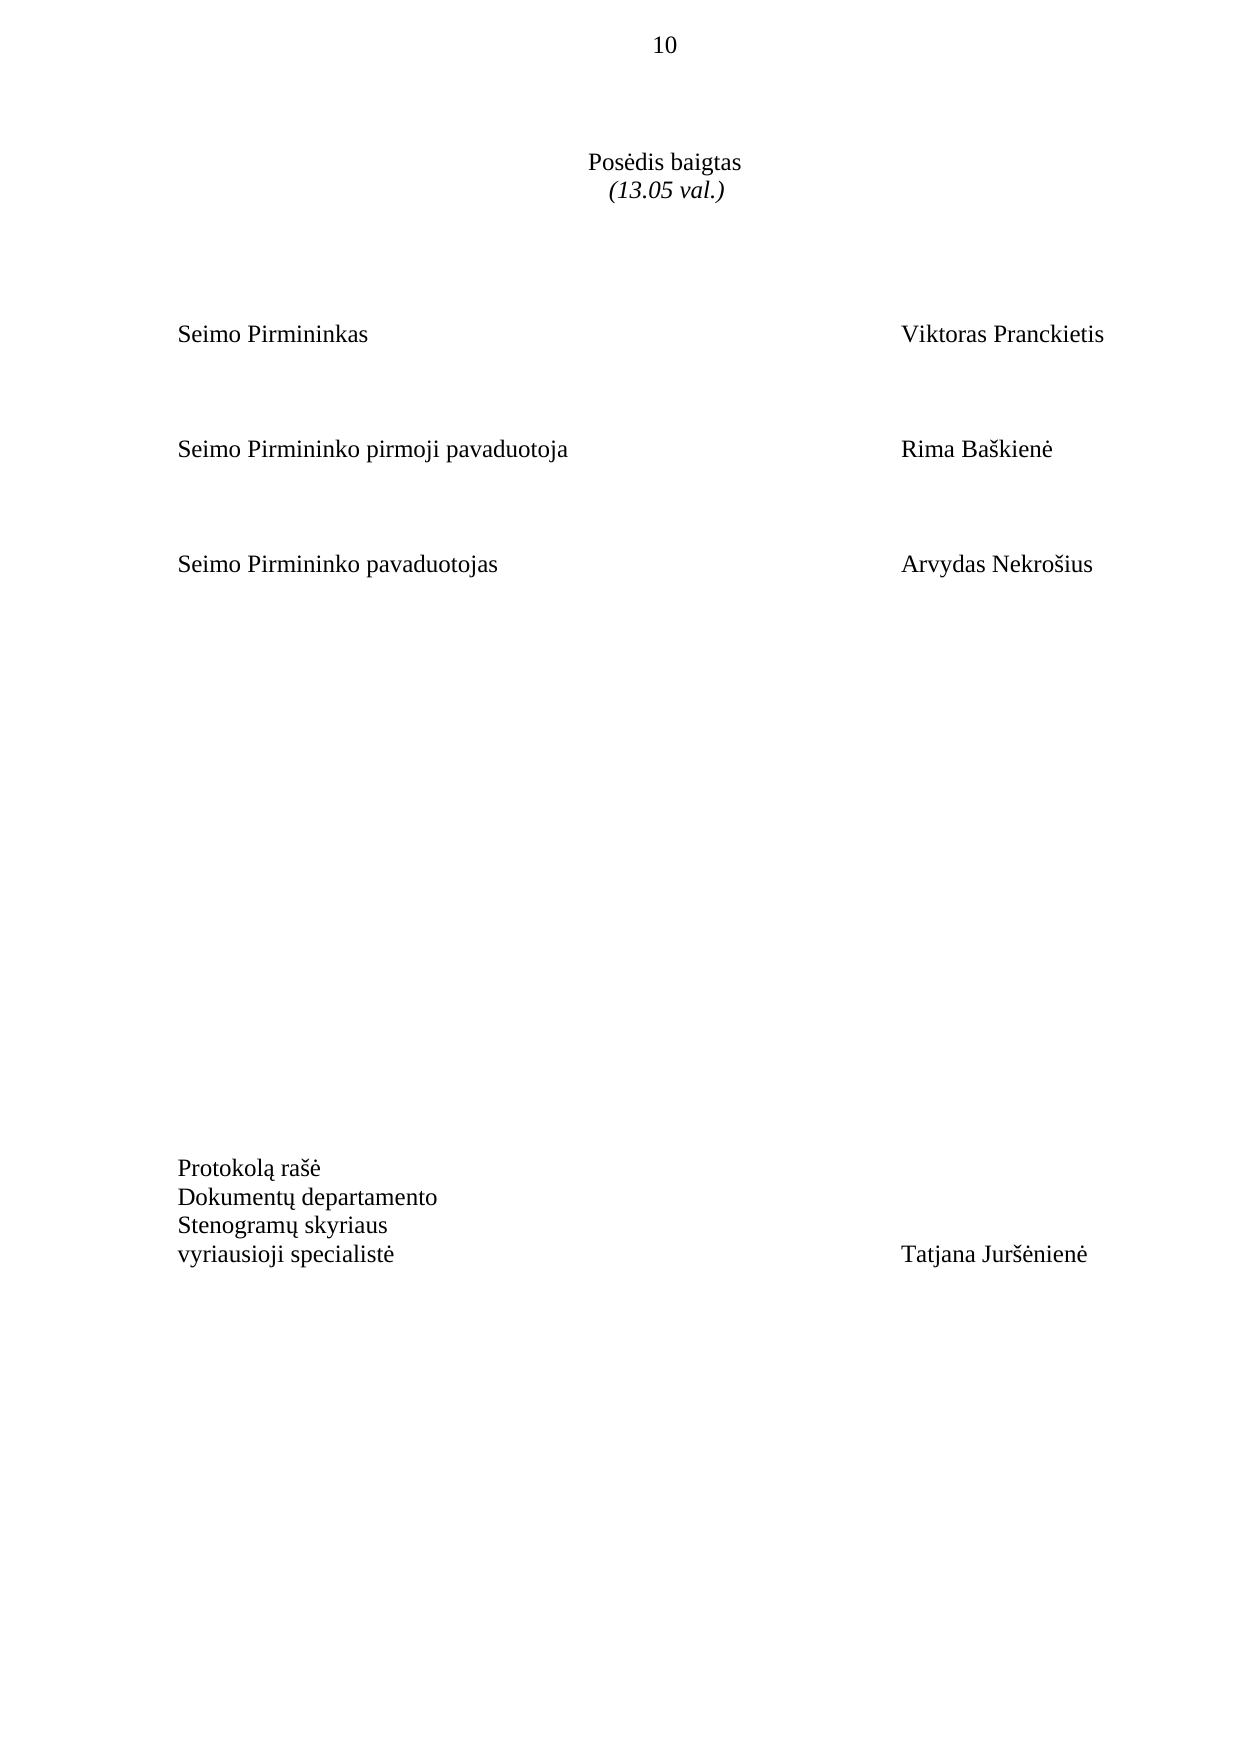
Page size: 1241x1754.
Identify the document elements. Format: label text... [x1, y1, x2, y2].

text (13.05 val.) [177, 176, 1152, 204]
text Dokumentų departamento [177, 1182, 1152, 1211]
text Posėdis baigtas [177, 147, 1152, 176]
text Seimo Pirmininko pirmoji pavaduotoja Rima Baškienė [177, 434, 1152, 463]
text Seimo Pirmininkas Viktoras Pranckietis [177, 319, 1152, 348]
text Stenogramų skyriaus [177, 1211, 1152, 1239]
text vyriausioji specialistė Tatjana Juršėnienė [177, 1239, 1152, 1268]
text Seimo Pirmininko pavaduotojas Arvydas Nekrošius [177, 549, 1152, 578]
text Protokolą rašė [177, 1153, 1152, 1182]
